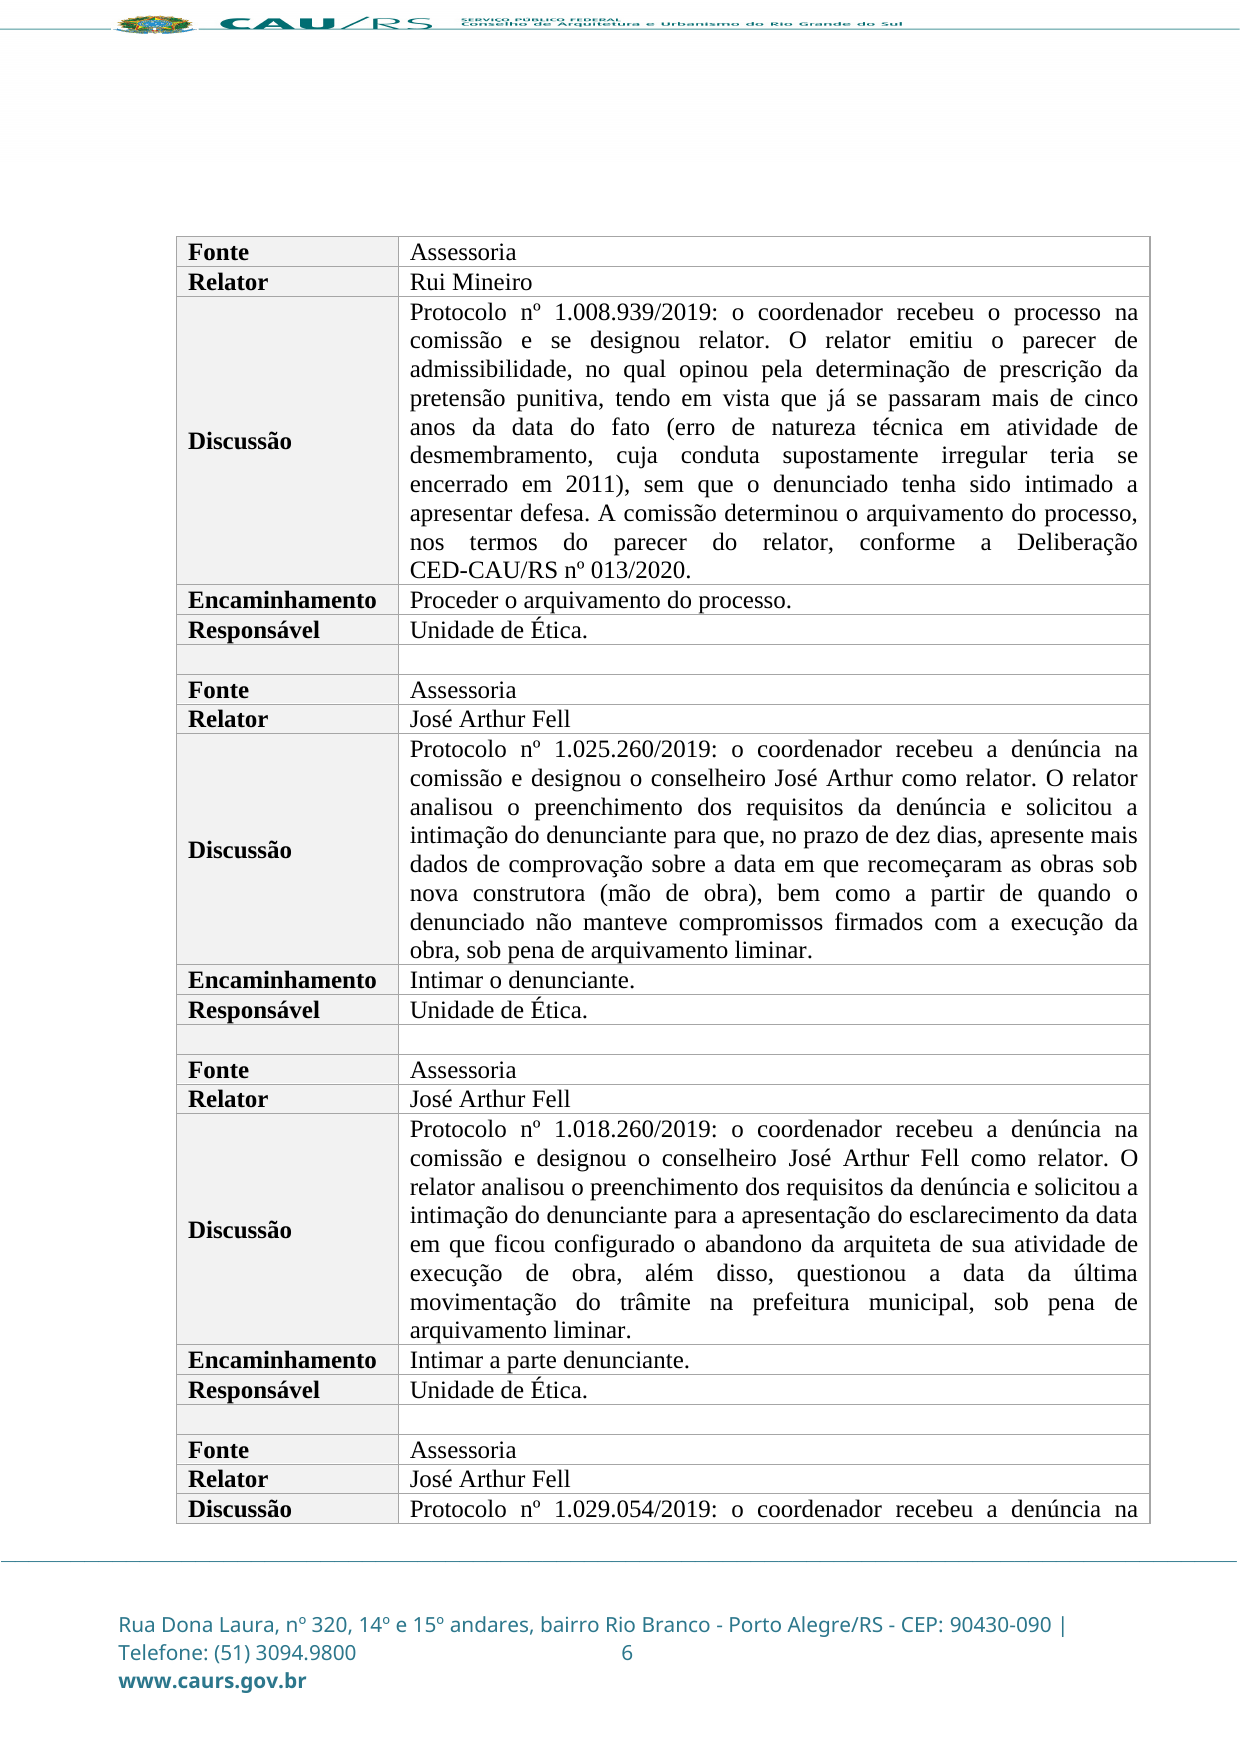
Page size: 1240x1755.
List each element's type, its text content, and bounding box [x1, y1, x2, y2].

table_cell Unidade de Ética. [399, 1375, 1149, 1404]
table_cell Responsável [177, 615, 398, 644]
table_cell [399, 645, 1149, 674]
table_cell Responsável [177, 1375, 398, 1404]
table_cell Assessoria [399, 237, 1149, 266]
table_cell Responsável [177, 995, 398, 1024]
table_cell Assessoria [399, 675, 1149, 703]
table_cell Discussão [177, 297, 398, 584]
table_cell Encaminhamento [177, 585, 398, 614]
table_cell Fonte [177, 1055, 398, 1083]
table_cell Relator [177, 1085, 398, 1113]
table_cell Discussão [177, 734, 398, 964]
table_cell José Arthur Fell [399, 1465, 1149, 1493]
table_cell Intimar a parte denunciante. [399, 1345, 1149, 1374]
table_cell Unidade de Ética. [399, 615, 1149, 644]
table_cell Protocolo nº 1.025.260/2019: o coordenador recebeu a denúncia na comissão e designou o conselheiro José Arthur como relator. O relator analisou o preenchimento dos requisitos da denúncia e solicitou a intimação do denunciante para que, no prazo de dez dias, apresente mais dados de comprovação sobre a data em que recomeçaram as obras sob nova construtora (mão de obra), bem como a partir de quando o denunciado não manteve compromissos firmados com a execução da obra, sob pena de arquivamento liminar. [399, 734, 1149, 964]
table_cell Unidade de Ética. [399, 995, 1149, 1024]
table_cell Fonte [177, 237, 398, 266]
table_cell Proceder o arquivamento do processo. [399, 585, 1149, 614]
table_cell Relator [177, 705, 398, 733]
table_cell Fonte [177, 675, 398, 703]
table_cell Assessoria [399, 1435, 1149, 1463]
table_cell Rui Mineiro [399, 267, 1149, 296]
table_cell [399, 1025, 1149, 1054]
table_cell [177, 1405, 398, 1434]
table_cell [399, 1405, 1149, 1434]
table_cell Protocolo nº 1.018.260/2019: o coordenador recebeu a denúncia na comissão e designou o conselheiro José Arthur Fell como relator. O relator analisou o preenchimento dos requisitos da denúncia e solicitou a intimação do denunciante para a apresentação do esclarecimento da data em que ficou configurado o abandono da arquiteta de sua atividade de execução de obra, além disso, questionou a data da última movimentação do trâmite na prefeitura municipal, sob pena de arquivamento liminar. [399, 1114, 1149, 1344]
table_cell José Arthur Fell [399, 705, 1149, 733]
table_cell Discussão [177, 1494, 398, 1523]
table_cell Protocolo nº 1.029.054/2019: o coordenador recebeu a denúncia na [399, 1494, 1149, 1523]
table_cell José Arthur Fell [399, 1085, 1149, 1113]
table_cell Relator [177, 1465, 398, 1493]
table_cell [177, 645, 398, 674]
table_cell Protocolo nº 1.008.939/2019: o coordenador recebeu o processo na comissão e se designou relator. O relator emitiu o parecer de admissibilidade, no qual opinou pela determinação de prescrição da pretensão punitiva, tendo em vista que já se passaram mais de cinco anos da data do fato (erro de natureza técnica em atividade de desmembramento, cuja conduta supostamente irregular teria se encerrado em 2011), sem que o denunciado tenha sido intimado a apresentar defesa. A comissão determinou o arquivamento do processo, nos termos do parecer do relator, conforme a Deliberação CED-CAU/RS nº 013/2020. [399, 297, 1149, 584]
table_cell Assessoria [399, 1055, 1149, 1083]
table_cell Discussão [177, 1114, 398, 1344]
table_cell Fonte [177, 1435, 398, 1463]
table_cell [177, 1025, 398, 1054]
table_cell Relator [177, 267, 398, 296]
table_cell Intimar o denunciante. [399, 965, 1149, 994]
table_cell Encaminhamento [177, 965, 398, 994]
table_cell Encaminhamento [177, 1345, 398, 1374]
